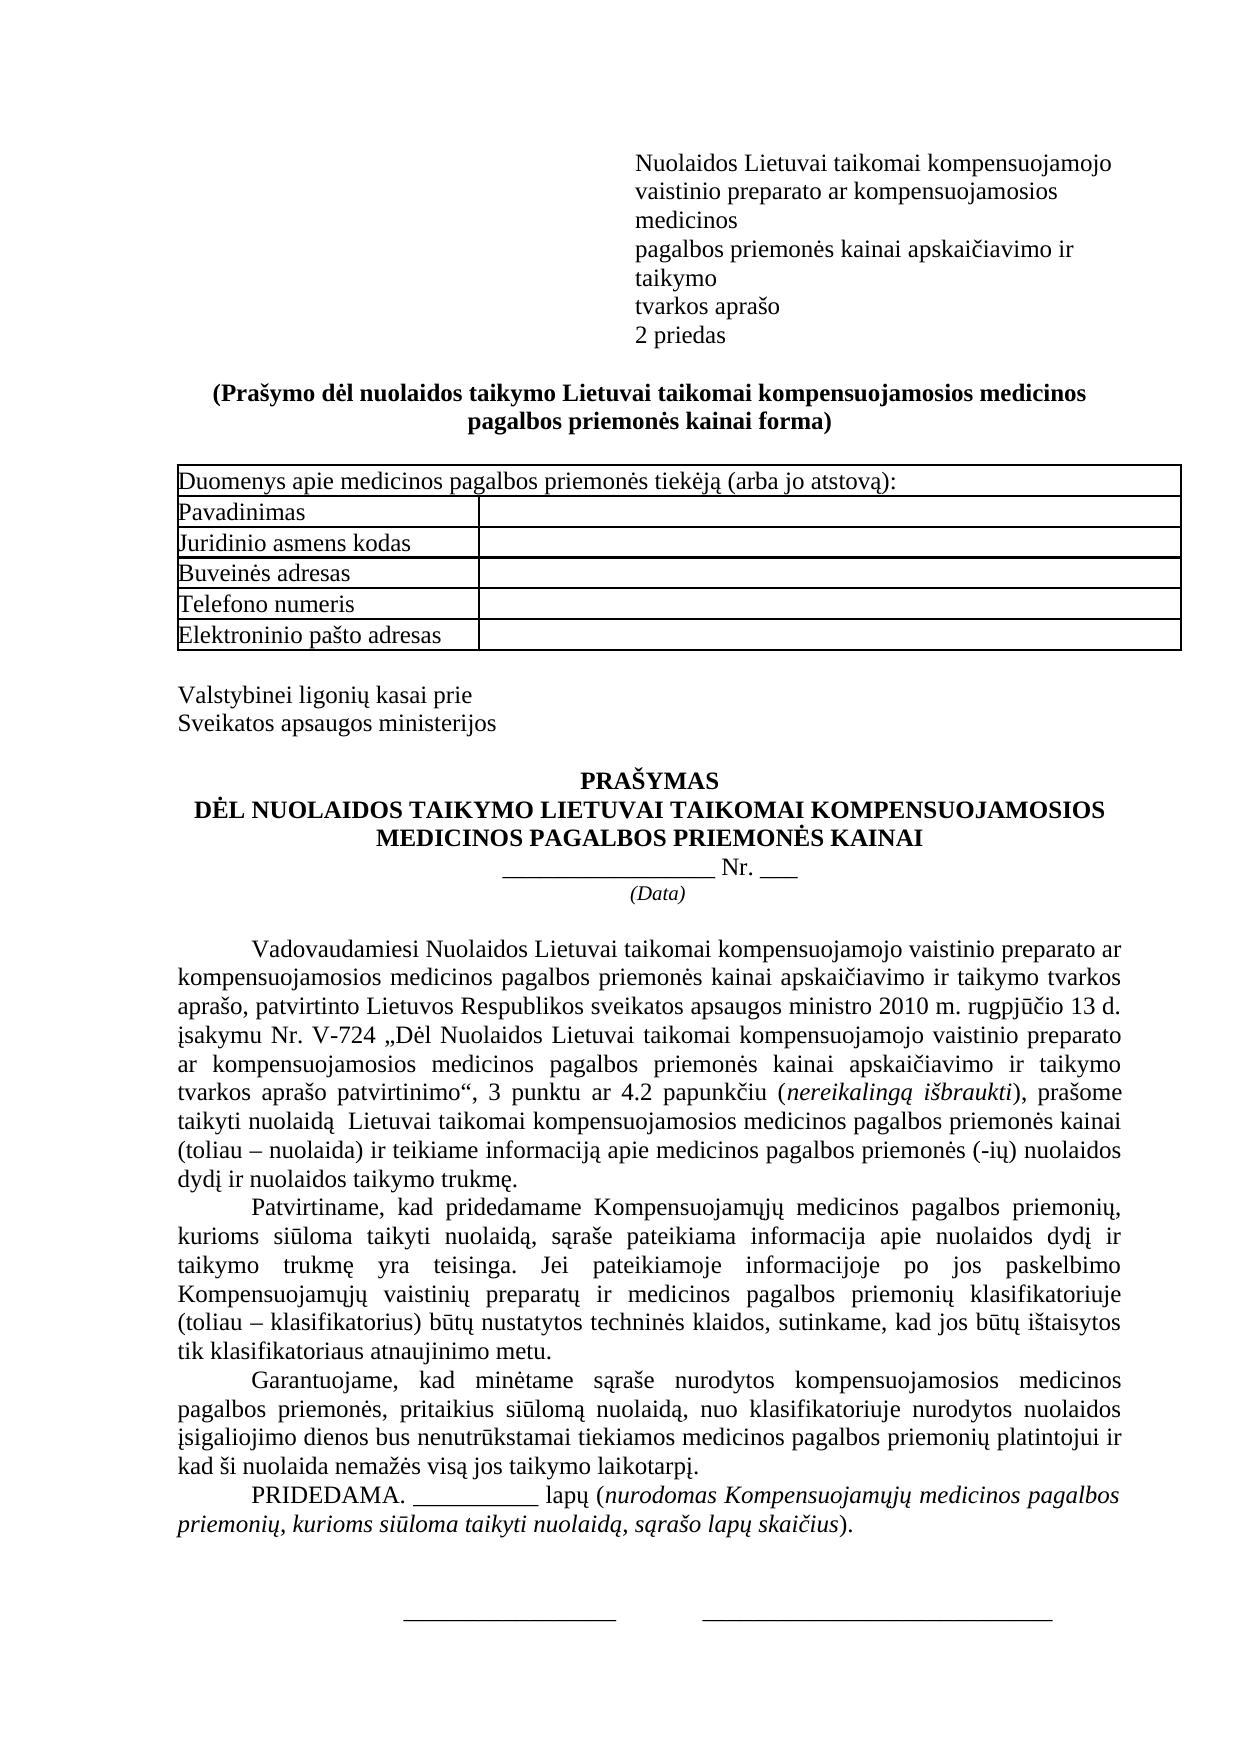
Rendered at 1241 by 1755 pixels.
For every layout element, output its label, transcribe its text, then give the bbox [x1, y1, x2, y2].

text PRIDEDAMA. __________ lapų (nurodomas Kompensuojamųjų medicinos pagalbos priemonių, kurioms siūloma taikyti nuolaidą, sąrašo lapų skaičius). [177, 1480, 1122, 1537]
text Nuolaidos Lietuvai taikomai kompensuojamojo [635, 148, 1122, 176]
table_header Duomenys apie medicinos pagalbos priemonės tiekėją (arba jo atstovą): [179, 466, 1180, 495]
text Patvirtiname, kad pridedamame Kompensuojamųjų medicinos pagalbos priemonių, kurioms siūloma taikyti nuolaidą, sąraše pateikiama informacija apie nuolaidos dydį ir taikymo trukmę yra teisinga. Jei pateikiamoje informacijoje po jos paskelbimo Kompensuojamųjų vaistinių preparatų ir medicinos pagalbos priemonių klasifikatoriuje (toliau – klasifikatorius) būtų nustatytos techninės klaidos, sutinkame, kad jos būtų ištaisytos tik klasifikatoriaus atnaujinimo metu. [177, 1192, 1122, 1365]
table_cell Elektroninio pašto adresas [179, 620, 478, 649]
text Sveikatos apsaugos ministerijos [177, 708, 1122, 737]
table_cell [480, 589, 1180, 618]
text DĖL NUOLAIDOS TAIKYMO LIETUVAI TAIKOMAI KOMPENSUOJAMOSIOS MEDICINOS PAGALBOS PRIEMONĖS KAINAI [177, 795, 1122, 852]
text Garantuojame, kad minėtame sąraše nurodytos kompensuojamosios medicinos pagalbos priemonės, pritaikius siūlomą nuolaidą, nuo klasifikatoriuje nurodytos nuolaidos įsigaliojimo dienos bus nenutrūkstamai tiekiamos medicinos pagalbos priemonių platintojui ir kad ši nuolaida nemažės visą jos taikymo laikotarpį. [177, 1365, 1122, 1480]
table_cell [480, 620, 1180, 649]
table_cell Pavadinimas [179, 497, 478, 526]
text 2 priedas [635, 320, 1122, 349]
table_cell Juridinio asmens kodas [179, 528, 478, 556]
table_cell Telefono numeris [179, 589, 478, 618]
text pagalbos priemonės kainai apskaičiavimo ir taikymo [635, 234, 1122, 291]
table_cell [480, 559, 1180, 587]
text tvarkos aprašo [635, 291, 1122, 320]
text PRAŠYMAS [177, 766, 1122, 795]
table_cell [480, 528, 1180, 556]
text (Data) [177, 881, 1122, 905]
text Valstybinei ligonių kasai prie [177, 680, 1122, 708]
text _________________ Nr. ___ [177, 852, 1122, 881]
text Vadovaudamiesi Nuolaidos Lietuvai taikomai kompensuojamojo vaistinio preparato ar kompensuojamosios medicinos pagalbos priemonės kainai apskaičiavimo ir taikymo tvarkos aprašo, patvirtinto Lietuvos Respublikos sveikatos apsaugos ministro 2010 m. rugpjūčio 13 d. įsakymu Nr. V-724 „Dėl Nuolaidos Lietuvai taikomai kompensuojamojo vaistinio preparato ar kompensuojamosios medicinos pagalbos priemonės kainai apskaičiavimo ir taikymo tvarkos aprašo patvirtinimo“, 3 punktu ar 4.2 papunkčiu (nereikalingą išbraukti), prašome taikyti nuolaidą Lietuvai taikomai kompensuojamosios medicinos pagalbos priemonės kainai (toliau – nuolaida) ir teikiame informaciją apie medicinos pagalbos priemonės (-ių) nuolaidos dydį ir nuolaidos taikymo trukmę. [177, 934, 1122, 1192]
table_cell [480, 497, 1180, 526]
text (Prašymo dėl nuolaidos taikymo Lietuvai taikomai kompensuojamosios medicinos pagalbos priemonės kainai forma) [177, 378, 1122, 435]
text vaistinio preparato ar kompensuojamosios medicinos [635, 176, 1122, 234]
table_cell Buveinės adresas [179, 559, 478, 587]
text _________________ ____________________________ [177, 1595, 1122, 1624]
